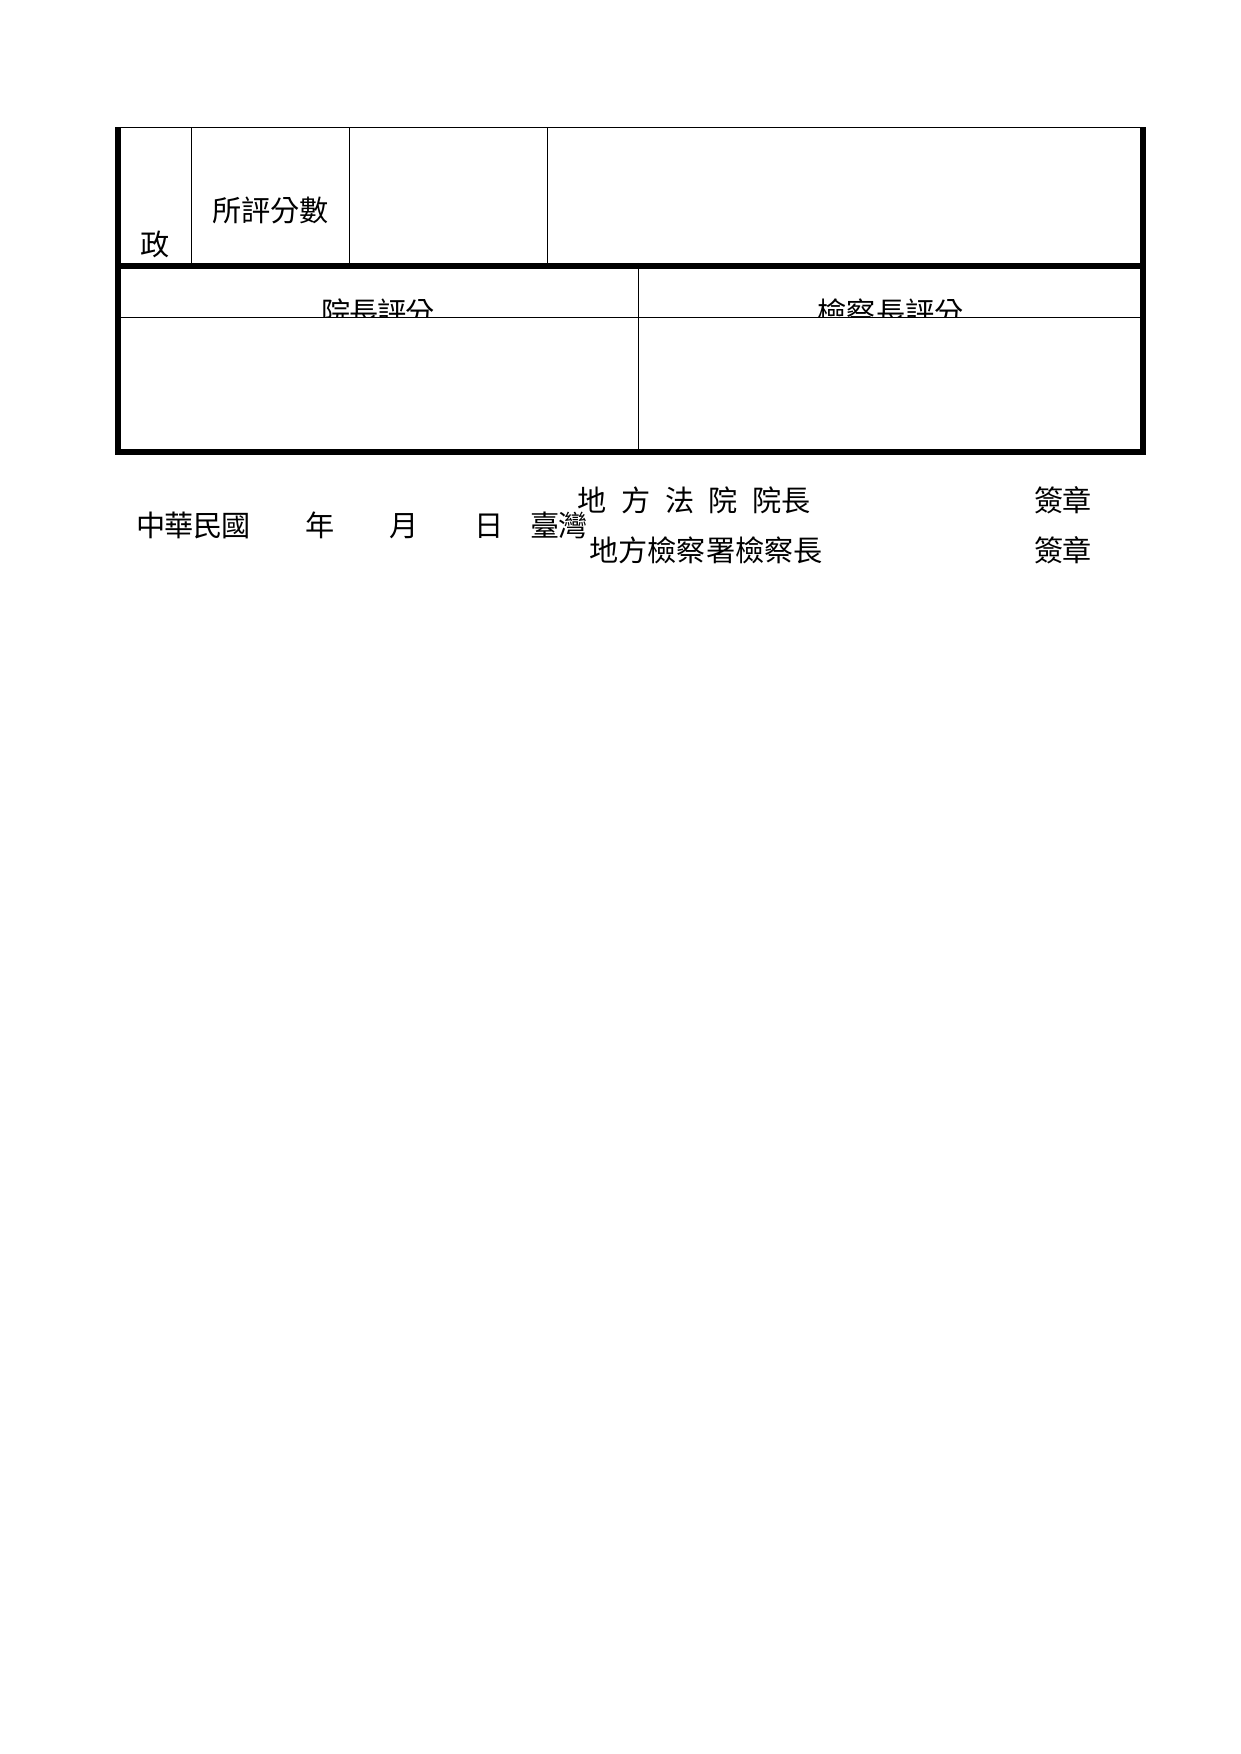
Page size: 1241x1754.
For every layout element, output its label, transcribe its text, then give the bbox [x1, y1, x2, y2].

text 中華民國 年 月 日 臺灣 [137, 516, 1092, 541]
table_cell 院長評分 [121, 269, 638, 317]
table_cell 檢察長評分 [639, 269, 1140, 317]
text 地 方 法 院 院長 簽章 [137, 491, 1092, 516]
table_cell [121, 318, 638, 449]
table_cell [639, 318, 1140, 449]
text 地方檢察署檢察長 簽章 [137, 541, 1092, 566]
table_cell 所評分數 [192, 128, 349, 263]
table_cell [350, 128, 547, 263]
table_cell [548, 128, 1140, 263]
table_cell 行政訴訟事務 簡易庭/ [121, 128, 191, 263]
